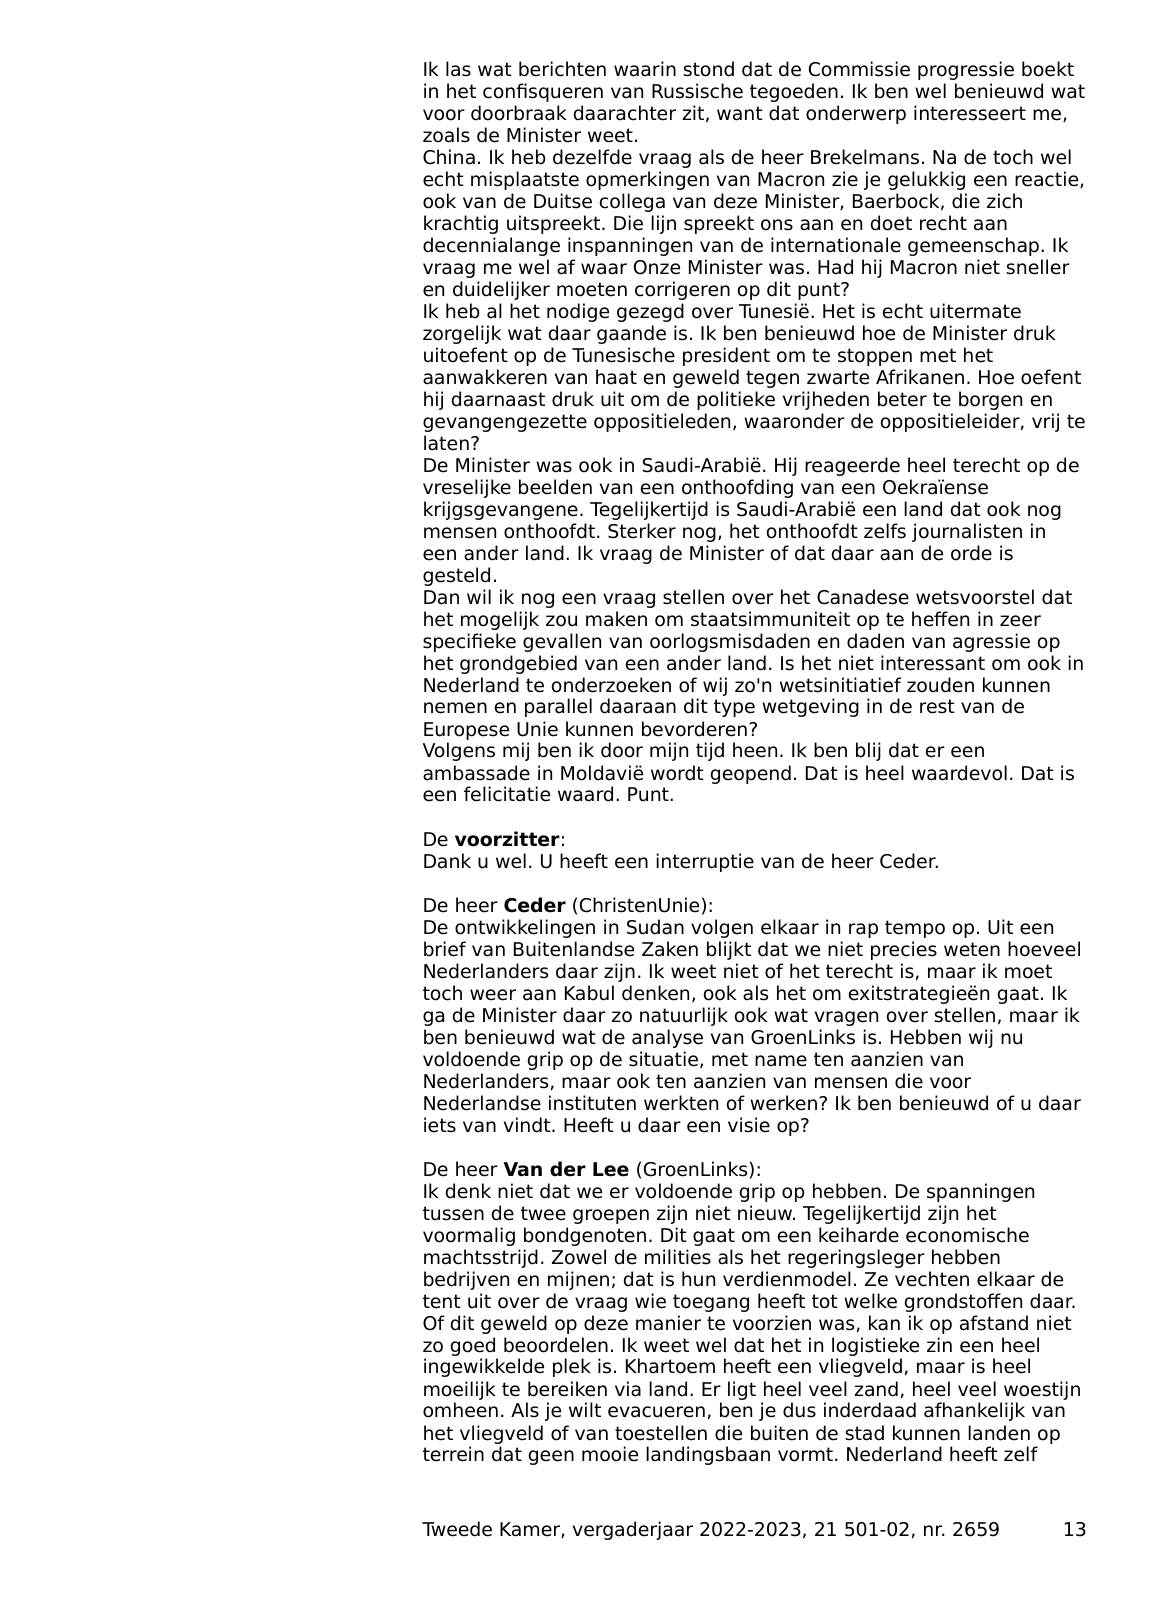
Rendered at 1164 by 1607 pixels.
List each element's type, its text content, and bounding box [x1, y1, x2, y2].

text Dan wil ik nog een vraag stellen over het Canadese wetsvoorstel dat het mogelijk zou maken om staatsimmuniteit op te heffen in zeer specifieke gevallen van oorlogsmisdaden en daden van agressie op het grondgebied van een ander land. Is het niet interessant om ook in Nederland te onderzoeken of wij zo'n wetsinitiatief zouden kunnen nemen en parallel daaraan dit type wetgeving in de rest van de Europese Unie kunnen bevorderen? [422, 587, 1087, 740]
text De voorzitter: [422, 828, 1087, 851]
text China. Ik heb dezelfde vraag als de heer Brekelmans. Na de toch wel echt misplaatste opmerkingen van Macron zie je gelukkig een reactie, ook van de Duitse collega van deze Minister, Baerbock, die zich krachtig uitspreekt. Die lijn spreekt ons aan en doet recht aan decennialange inspanningen van de internationale gemeenschap. Ik vraag me wel af waar Onze Minister was. Had hij Macron niet sneller en duidelijker moeten corrigeren op dit punt? [422, 147, 1087, 301]
text Volgens mij ben ik door mijn tijd heen. Ik ben blij dat er een ambassade in Moldavië wordt geopend. Dat is heel waardevol. Dat is een felicitatie waard. Punt. [422, 740, 1087, 806]
text Ik denk niet dat we er voldoende grip op hebben. De spanningen tussen de twee groepen zijn niet nieuw. Tegelijkertijd zijn het voormalig bondgenoten. Dit gaat om een keiharde economische machtsstrijd. Zowel de milities als het regeringsleger hebben bedrijven en mijnen; dat is hun verdienmodel. Ze vechten elkaar de tent uit over de vraag wie toegang heeft tot welke grondstoffen daar. Of dit geweld op deze manier te voorzien was, kan ik op afstand niet zo goed beoordelen. Ik weet wel dat het in logistieke zin een heel ingewikkelde plek is. Khartoem heeft een vliegveld, maar is heel moeilijk te bereiken via land. Er ligt heel veel zand, heel veel woestijn omheen. Als je wilt evacueren, ben je dus inderdaad afhankelijk van het vliegveld of van toestellen die buiten de stad kunnen landen op terrein dat geen mooie landingsbaan vormt. Nederland heeft zelf [422, 1181, 1087, 1466]
text De ontwikkelingen in Sudan volgen elkaar in rap tempo op. Uit een brief van Buitenlandse Zaken blijkt dat we niet precies weten hoeveel Nederlanders daar zijn. Ik weet niet of het terecht is, maar ik moet toch weer aan Kabul denken, ook als het om exitstrategieën gaat. Ik ga de Minister daar zo natuurlijk ook wat vragen over stellen, maar ik ben benieuwd wat de analyse van GroenLinks is. Hebben wij nu voldoende grip op de situatie, met name ten aanzien van Nederlanders, maar ook ten aanzien van mensen die voor Nederlandse instituten werkten of werken? Ik ben benieuwd of u daar iets van vindt. Heeft u daar een visie op? [422, 917, 1087, 1136]
text De heer Ceder (ChristenUnie): [422, 895, 1087, 917]
text De Minister was ook in Saudi-Arabië. Hij reageerde heel terecht op de vreselijke beelden van een onthoofding van een Oekraïense krijgsgevangene. Tegelijkertijd is Saudi-Arabië een land dat ook nog mensen onthoofdt. Sterker nog, het onthoofdt zelfs journalisten in een ander land. Ik vraag de Minister of dat daar aan de orde is gesteld. [422, 455, 1087, 587]
text Ik las wat berichten waarin stond dat de Commissie progressie boekt in het confisqueren van Russische tegoeden. Ik ben wel benieuwd wat voor doorbraak daarachter zit, want dat onderwerp interesseert me, zoals de Minister weet. [422, 59, 1087, 147]
text Ik heb al het nodige gezegd over Tunesië. Het is echt uitermate zorgelijk wat daar gaande is. Ik ben benieuwd hoe de Minister druk uitoefent op de Tunesische president om te stoppen met het aanwakkeren van haat en geweld tegen zwarte Afrikanen. Hoe oefent hij daarnaast druk uit om de politieke vrijheden beter te borgen en gevangengezette oppositieleden, waaronder de oppositieleider, vrij te laten? [422, 301, 1087, 455]
text Dank u wel. U heeft een interruptie van de heer Ceder. [422, 851, 1087, 872]
text De heer Van der Lee (GroenLinks): [422, 1159, 1087, 1181]
